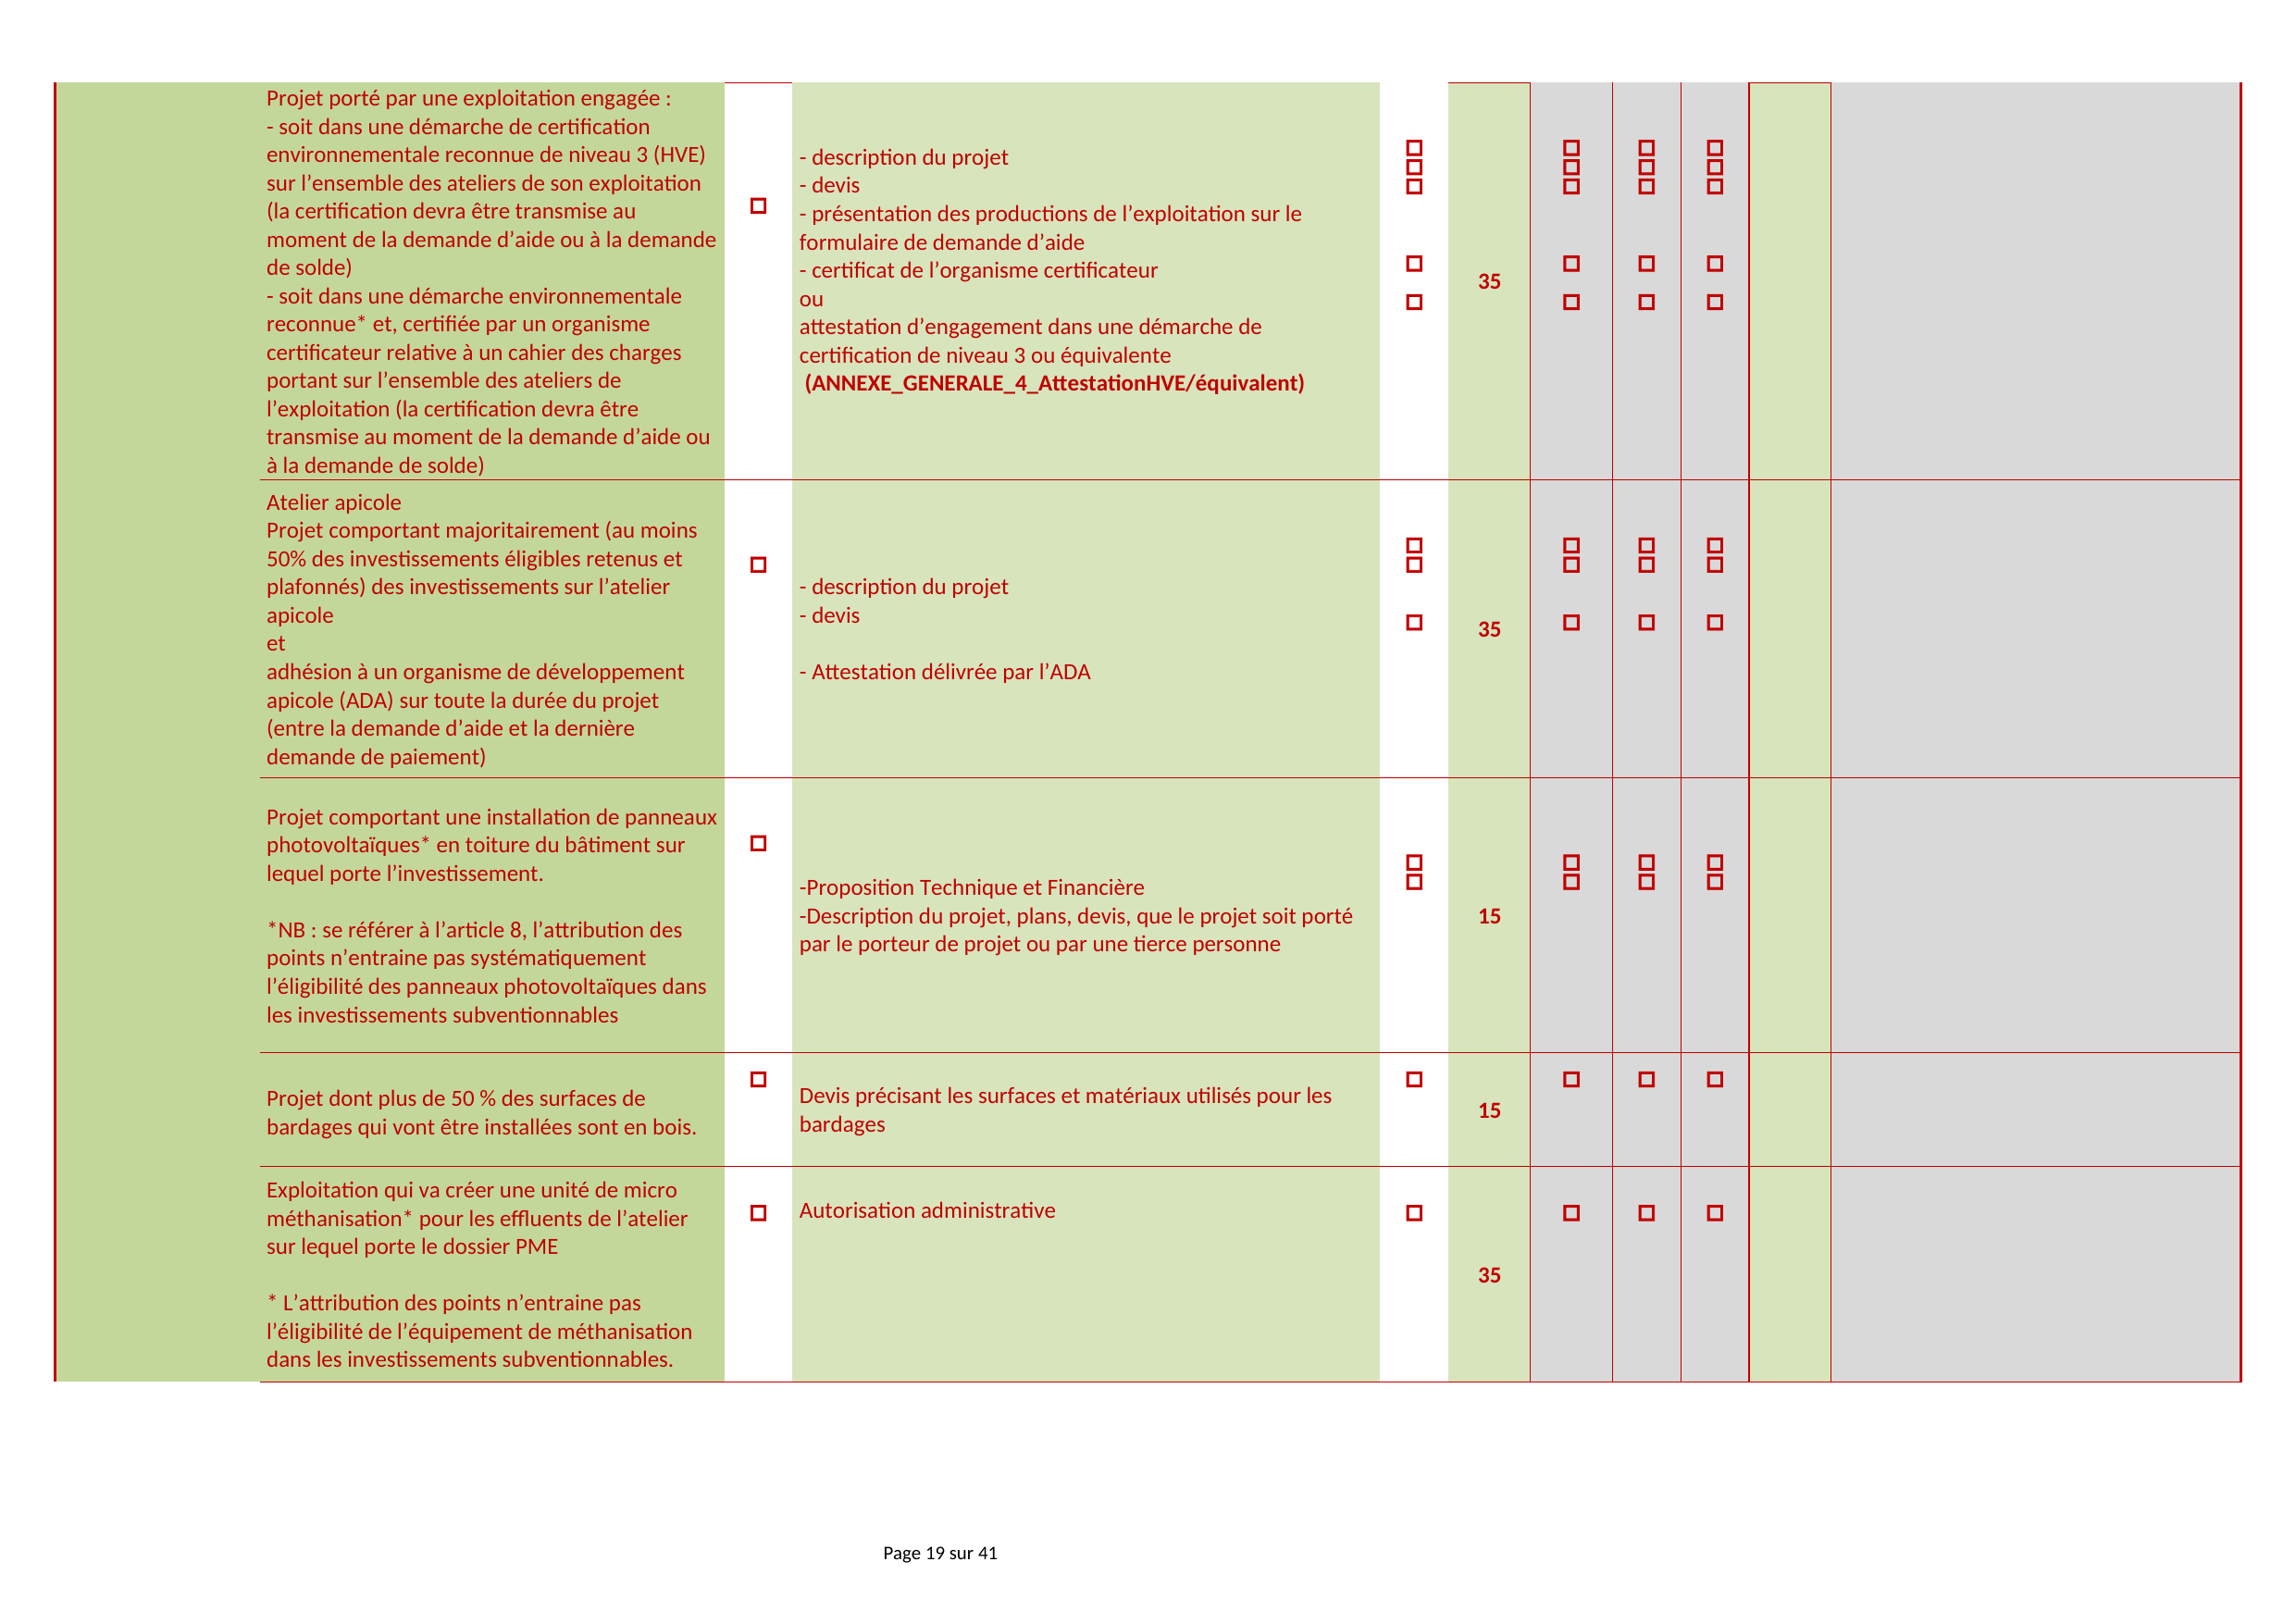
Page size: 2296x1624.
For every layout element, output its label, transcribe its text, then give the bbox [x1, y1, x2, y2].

table_cell Projet porté par une exploitation engagée : - soit dans une démarche de certification environnementale reconnue de niveau 3 (HVE) sur l’ensemble des ateliers de son exploitation (la certification devra être transmise au moment de la demande d’aide ou à la demande de solde) - soit dans une démarche environnementale reconnue* et, certifiée par un organisme certificateur relative à un cahier des charges portant sur l’ensemble des ateliers de l’exploitation (la certification devra être transmise au moment de la demande d’aide ou à la demande de solde) [260, 82, 725, 479]
table_cell 15 [1448, 778, 1530, 1052]
table_cell  [1531, 1167, 1612, 1382]
table_cell    [1380, 480, 1448, 777]
table_cell      [1380, 82, 1448, 479]
table_cell Autorisation administrative [792, 1167, 1380, 1382]
table_cell Projet dont plus de 50 % des surfaces de bardages qui vont être installées sont en bois. [260, 1053, 725, 1166]
table_cell Atelier apicole Projet comportant majoritairement (au moins 50% des investissements éligibles retenus et plafonnés) des investissements sur l’atelier apicole et adhésion à un organisme de développement apicole (ADA) sur toute la durée du projet (entre la demande d’aide et la dernière demande de paiement) [260, 480, 725, 777]
table_cell [1750, 778, 1831, 1052]
table_cell [1831, 778, 2240, 1052]
table_cell   [1380, 778, 1448, 1052]
table_cell Exploitation qui va créer une unité de micro méthanisation* pour les effluents de l’atelier sur lequel porte le dossier PME * L’attribution des points n’entraine pas l’éligibilité de l’équipement de méthanisation dans les investissements subventionnables. [260, 1167, 725, 1382]
table_cell 35 [1448, 83, 1530, 479]
table_cell [1750, 480, 1831, 777]
table_cell   [1531, 778, 1612, 1052]
table_cell  [1531, 1053, 1612, 1166]
table_cell  [725, 1167, 792, 1382]
table_cell [1750, 1167, 1831, 1382]
table_cell [56, 82, 260, 1382]
table_cell [1831, 1053, 2240, 1166]
table_cell - description du projet - devis - Attestation délivrée par l’ADA [792, 480, 1380, 777]
table_cell  [1380, 1053, 1448, 1166]
table_cell      [1531, 82, 1612, 479]
table_cell 35 [1448, 1167, 1530, 1382]
table_cell -Proposition Technique et Financière -Description du projet, plans, devis, que le projet soit porté par le porteur de projet ou par une tierce personne [792, 778, 1380, 1052]
table_cell [1831, 1167, 2240, 1382]
table_cell      [1613, 82, 1681, 479]
table_cell   [1682, 778, 1748, 1052]
table_cell [1750, 1053, 1831, 1166]
table_cell [1750, 83, 1831, 479]
table_cell 15 [1448, 1053, 1530, 1166]
table_cell    [1613, 480, 1681, 777]
table_cell  [725, 83, 792, 479]
table_cell    [1682, 480, 1748, 777]
table_cell  [725, 480, 792, 777]
table_cell [1831, 82, 2240, 479]
table_cell 35 [1448, 480, 1530, 777]
table_cell Devis précisant les surfaces et matériaux utilisés pour les bardages [792, 1053, 1380, 1166]
table_cell [1831, 480, 2240, 777]
table_cell   [1613, 778, 1681, 1052]
table_cell  [1613, 1167, 1681, 1382]
table_cell  [1682, 1167, 1748, 1382]
table_cell  [1613, 1053, 1681, 1166]
table_cell  [725, 778, 792, 1052]
table_cell Projet comportant une installation de panneaux photovoltaïques* en toiture du bâtiment sur lequel porte l’investissement. *NB : se référer à l’article 8, l’attribution des points n’entraine pas systématiquement l’éligibilité des panneaux photovoltaïques dans les investissements subventionnables [260, 778, 725, 1052]
table_cell      [1682, 82, 1748, 479]
table_cell - description du projet - devis - présentation des productions de l’exploitation sur le formulaire de demande d’aide - certificat de l’organisme certificateur ou attestation d’engagement dans une démarche de certification de niveau 3 ou équivalente (ANNEXE_GENERALE_4_AttestationHVE/équivalent) [792, 82, 1380, 479]
table_cell  [1682, 1053, 1748, 1166]
table_cell  [1380, 1167, 1448, 1382]
table_cell  [725, 1053, 792, 1166]
table_cell    [1531, 480, 1612, 777]
